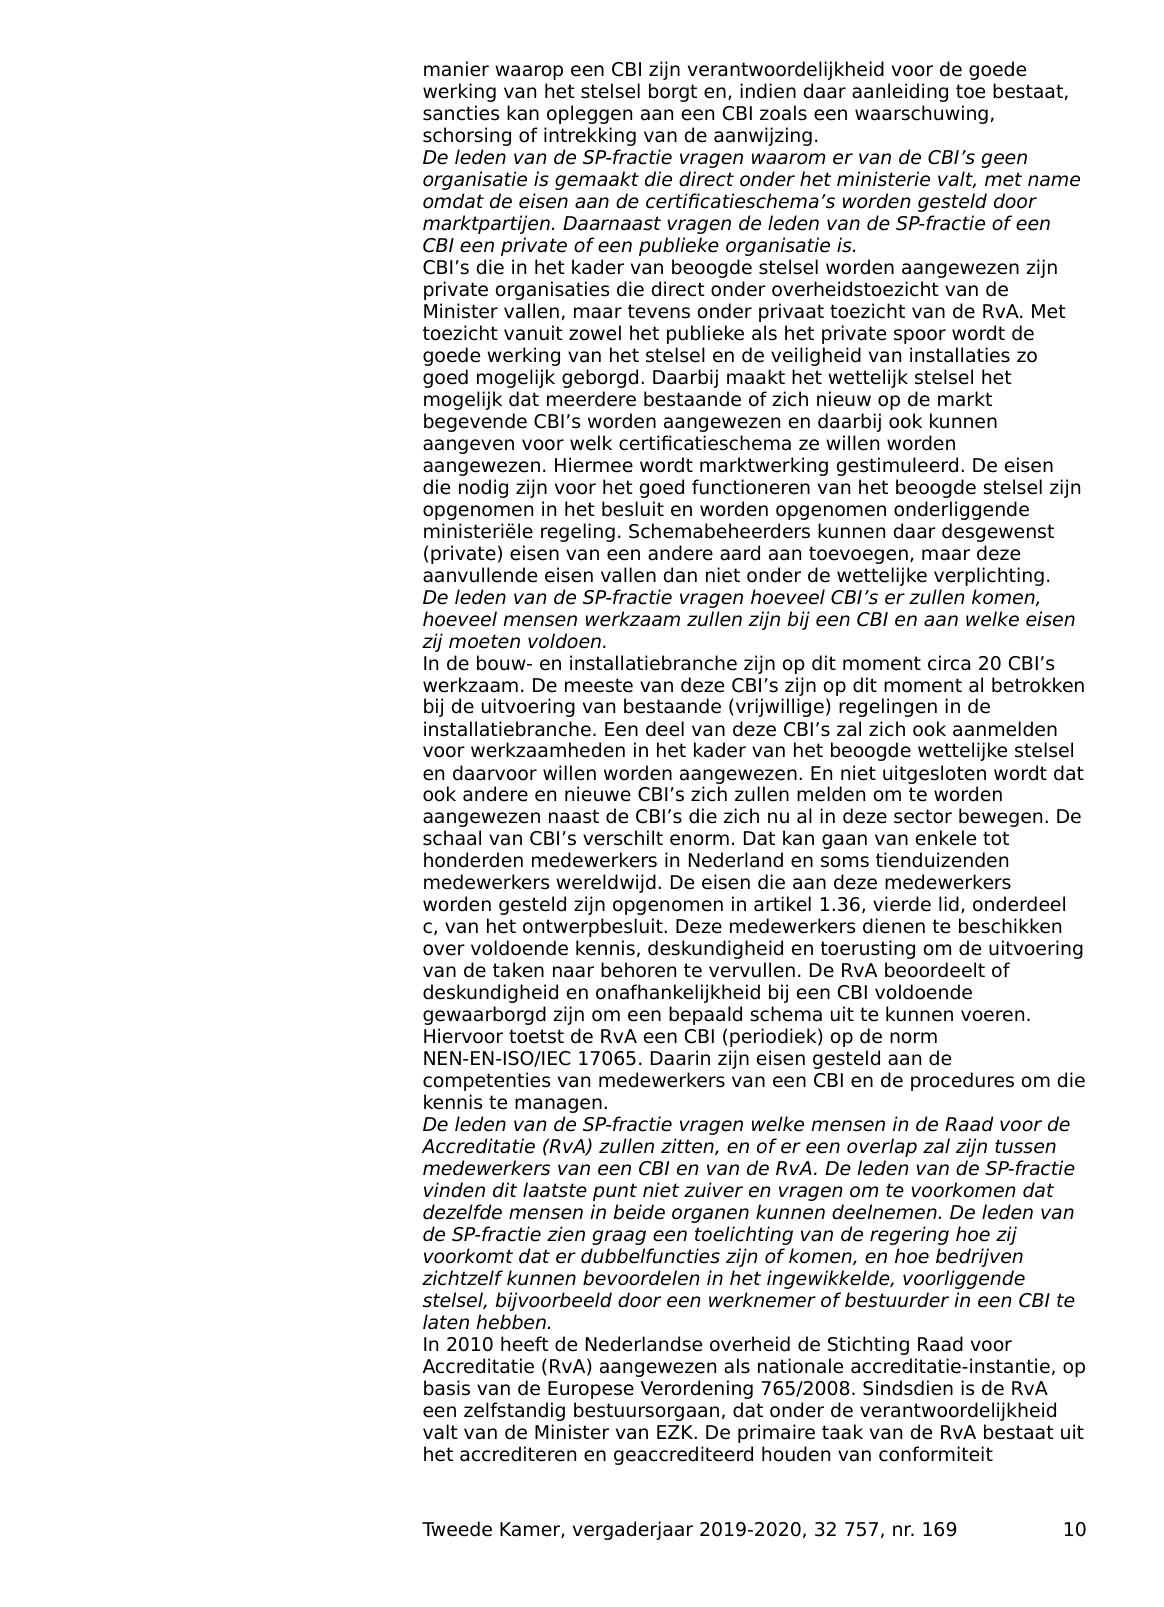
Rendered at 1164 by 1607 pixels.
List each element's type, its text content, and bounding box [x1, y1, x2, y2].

text De leden van de SP-fractie vragen hoeveel CBI’s er zullen komen, hoeveel mensen werkzaam zullen zijn bij een CBI en aan welke eisen zij moeten voldoen. [422, 587, 1087, 652]
text CBI’s die in het kader van beoogde stelsel worden aangewezen zijn private organisaties die direct onder overheidstoezicht van de Minister vallen, maar tevens onder privaat toezicht van de RvA. Met toezicht vanuit zowel het publieke als het private spoor wordt de goede werking van het stelsel en de veiligheid van installaties zo goed mogelijk geborgd. Daarbij maakt het wettelijk stelsel het mogelijk dat meerdere bestaande of zich nieuw op de markt begevende CBI’s worden aangewezen en daarbij ook kunnen aangeven voor welk certificatieschema ze willen worden aangewezen. Hiermee wordt marktwerking gestimuleerd. De eisen die nodig zijn voor het goed functioneren van het beoogde stelsel zijn opgenomen in het besluit en worden opgenomen onderliggende ministeriële regeling. Schemabeheerders kunnen daar desgewenst (private) eisen van een andere aard aan toevoegen, maar deze aanvullende eisen vallen dan niet onder de wettelijke verplichting. [422, 257, 1087, 587]
text De leden van de SP-fractie vragen waarom er van de CBI’s geen organisatie is gemaakt die direct onder het ministerie valt, met name omdat de eisen aan de certificatieschema’s worden gesteld door marktpartijen. Daarnaast vragen de leden van de SP-fractie of een CBI een private of een publieke organisatie is. [422, 147, 1087, 257]
text In de bouw- en installatiebranche zijn op dit moment circa 20 CBI’s werkzaam. De meeste van deze CBI’s zijn op dit moment al betrokken bij de uitvoering van bestaande (vrijwillige) regelingen in de installatiebranche. Een deel van deze CBI’s zal zich ook aanmelden voor werkzaamheden in het kader van het beoogde wettelijke stelsel en daarvoor willen worden aangewezen. En niet uitgesloten wordt dat ook andere en nieuwe CBI’s zich zullen melden om te worden aangewezen naast de CBI’s die zich nu al in deze sector bewegen. De schaal van CBI’s verschilt enorm. Dat kan gaan van enkele tot honderden medewerkers in Nederland en soms tienduizenden medewerkers wereldwijd. De eisen die aan deze medewerkers worden gesteld zijn opgenomen in artikel 1.36, vierde lid, onderdeel c, van het ontwerpbesluit. Deze medewerkers dienen te beschikken over voldoende kennis, deskundigheid en toerusting om de uitvoering van de taken naar behoren te vervullen. De RvA beoordeelt of deskundigheid en onafhankelijkheid bij een CBI voldoende gewaarborgd zijn om een bepaald schema uit te kunnen voeren. Hiervoor toetst de RvA een CBI (periodiek) op de norm NEN-EN-ISO/IEC 17065. Daarin zijn eisen gesteld aan de competenties van medewerkers van een CBI en de procedures om die kennis te managen. [422, 652, 1087, 1114]
text De leden van de SP-fractie vragen welke mensen in de Raad voor de Accreditatie (RvA) zullen zitten, en of er een overlap zal zijn tussen medewerkers van een CBI en van de RvA. De leden van de SP-fractie vinden dit laatste punt niet zuiver en vragen om te voorkomen dat dezelfde mensen in beide organen kunnen deelnemen. De leden van de SP-fractie zien graag een toelichting van de regering hoe zij voorkomt dat er dubbelfuncties zijn of komen, en hoe bedrijven zichtzelf kunnen bevoordelen in het ingewikkelde, voorliggende stelsel, bijvoorbeeld door een werknemer of bestuurder in een CBI te laten hebben. [422, 1114, 1087, 1334]
text manier waarop een CBI zijn verantwoordelijkheid voor de goede werking van het stelsel borgt en, indien daar aanleiding toe bestaat, sancties kan opleggen aan een CBI zoals een waarschuwing, schorsing of intrekking van de aanwijzing. [422, 59, 1087, 147]
text In 2010 heeft de Nederlandse overheid de Stichting Raad voor Accreditatie (RvA) aangewezen als nationale accreditatie-instantie, op basis van de Europese Verordening 765/2008. Sindsdien is de RvA een zelfstandig bestuursorgaan, dat onder de verantwoordelijkheid valt van de Minister van EZK. De primaire taak van de RvA bestaat uit het accrediteren en geaccrediteerd houden van conformiteit [422, 1334, 1087, 1466]
